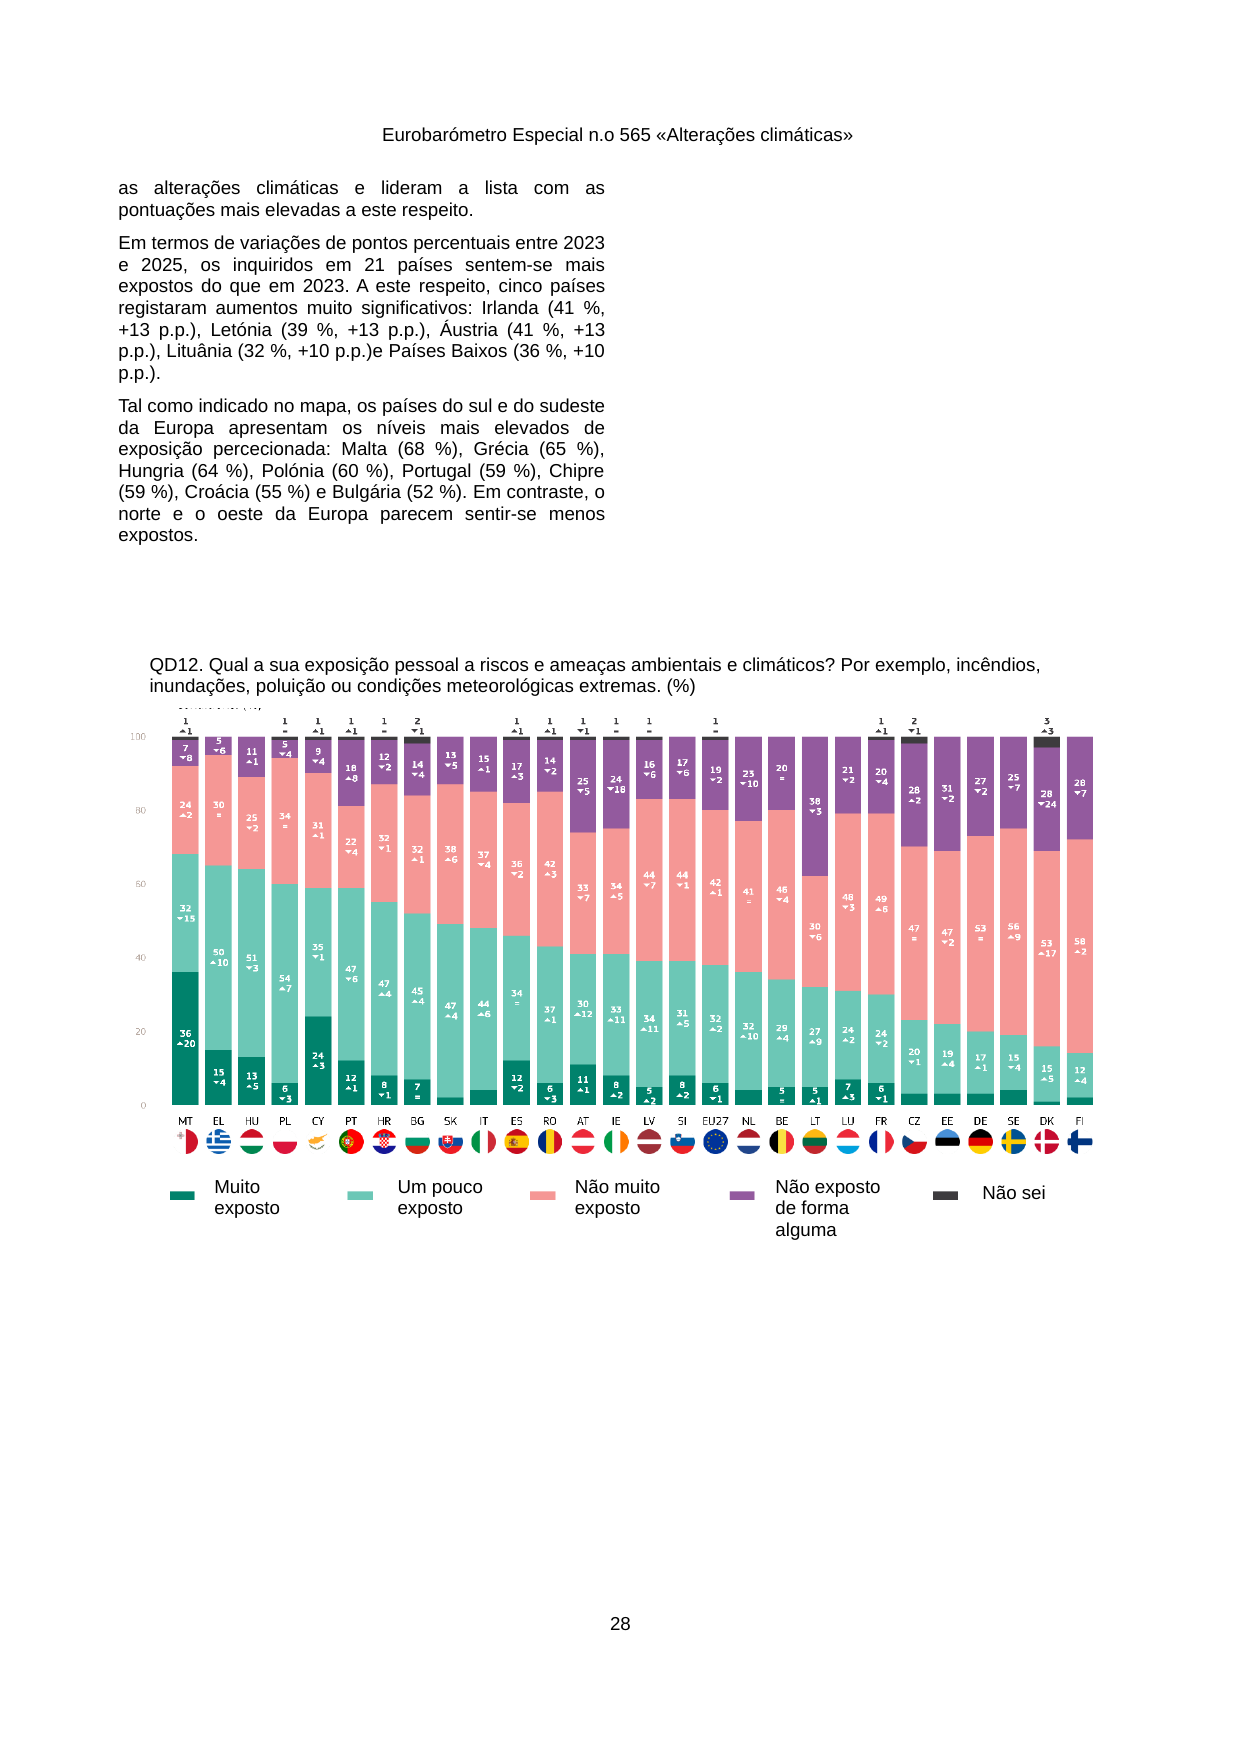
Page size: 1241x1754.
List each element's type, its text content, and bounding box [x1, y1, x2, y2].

picture [164, 1180, 962, 1206]
text Em termos de variações de pontos percentuais entre 2023 e 2025, os inquiridos em 21 países sentem-se mais expostos do que em 2023. A este respeito, cinco países registaram aumentos muito significativos: Irlanda (41 %, +13 p.p.), Letónia (39 %, +13 p.p.), Áustria (41 %, +13 p.p.), Lituânia (32 %, +10 p.p.)e Países Baixos (36 %, +10 p.p.). [118, 232, 605, 383]
picture [400, 1180, 407, 1192]
picture [779, 1180, 786, 1191]
text as alterações climáticas e lideram a lista com as pontuações mais elevadas a este respeito. [118, 177, 605, 220]
text Tal como indicado no mapa, os países do sul e do sudeste da Europa apresentam os níveis mais elevados de exposição percecionada: Malta (68 %), Grécia (65 %), Hungria (64 %), Polónia (60 %), Portugal (59 %), Chipre (59 %), Croácia (55 %) e Bulgária (52 %). Em contraste, o norte e o oeste da Europa parecem sentir-se menos expostos. [118, 395, 605, 546]
picture [122, 708, 1101, 1158]
picture [578, 1180, 585, 1191]
picture [218, 1180, 226, 1190]
